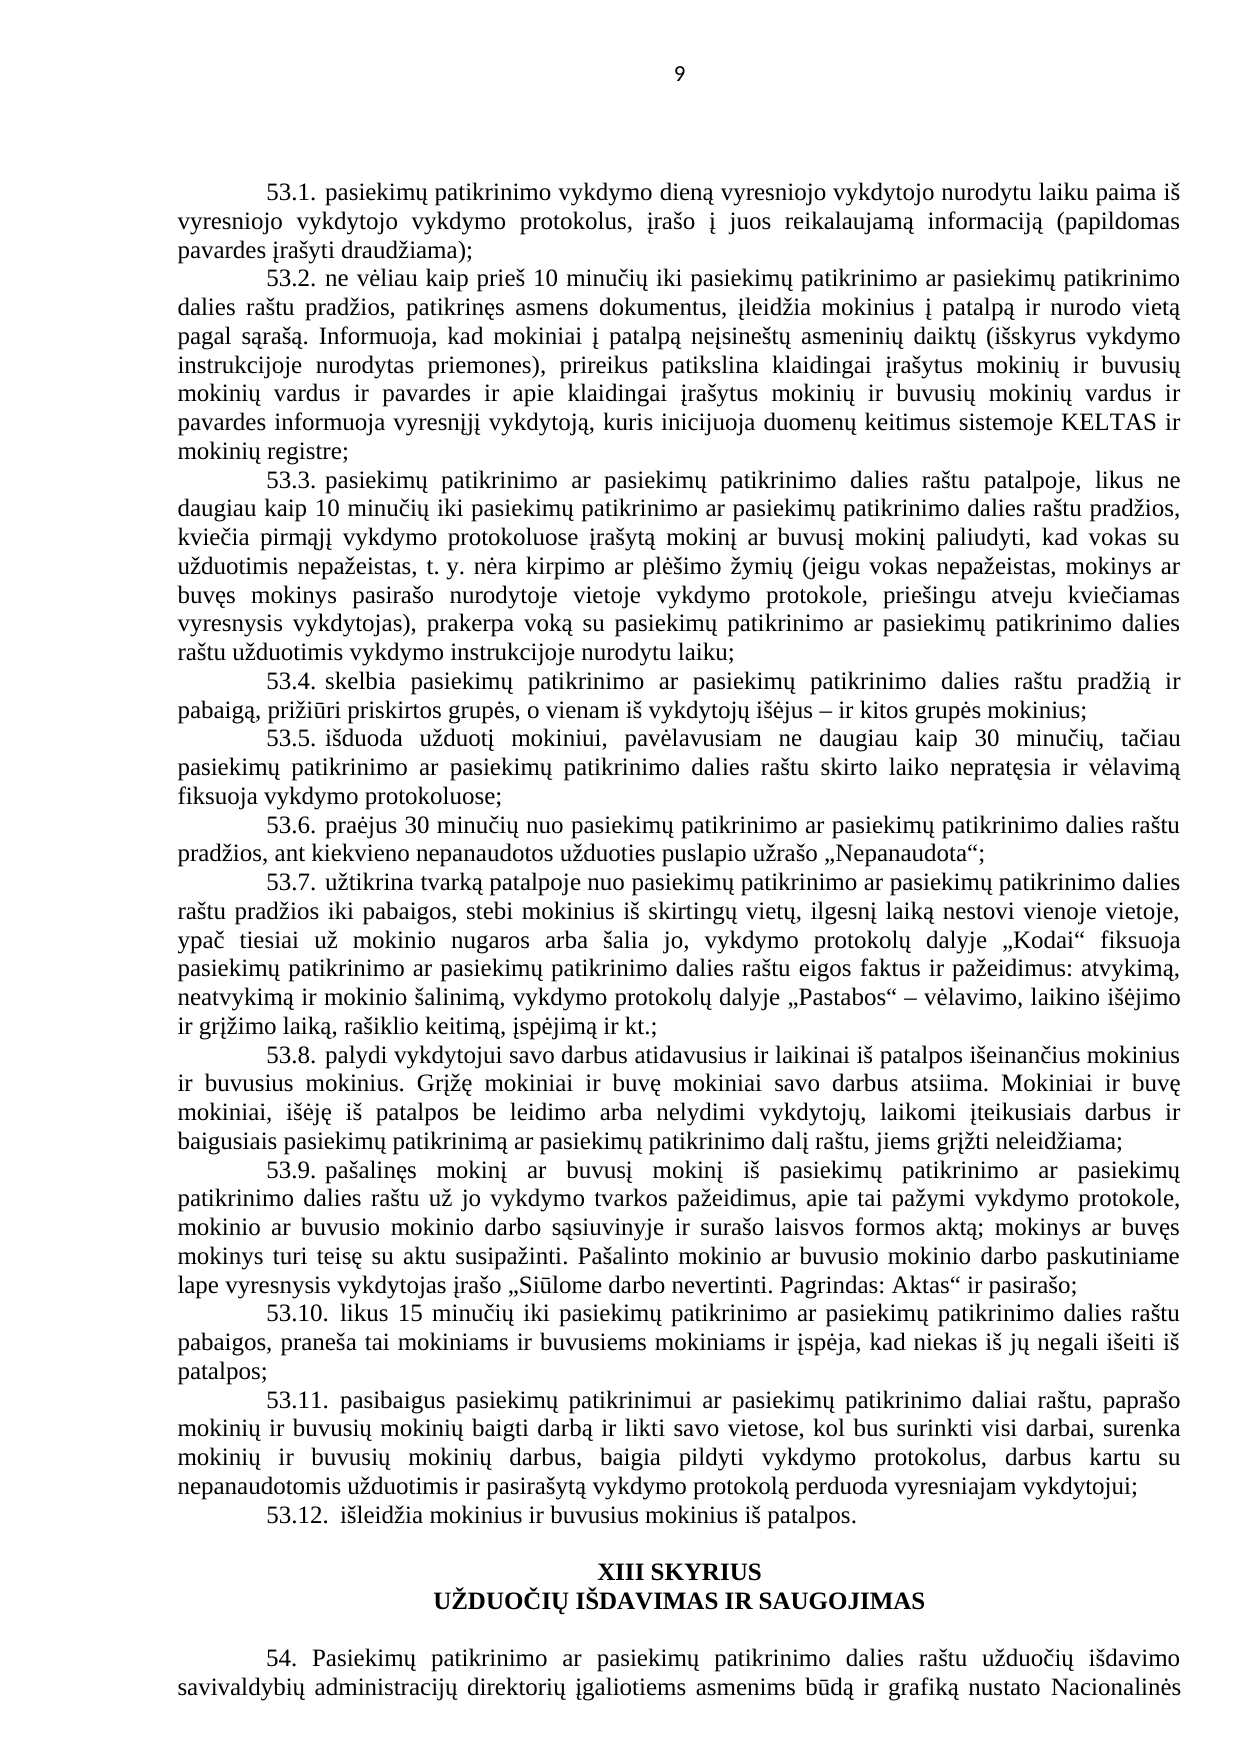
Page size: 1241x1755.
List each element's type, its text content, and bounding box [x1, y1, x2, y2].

text 53.10. likus 15 minučių iki pasiekimų patikrinimo ar pasiekimų patikrinimo dalies raštu pabaigos, praneša tai mokiniams ir buvusiems mokiniams ir įspėja, kad niekas iš jų negali išeiti iš patalpos; [177, 1298, 1181, 1385]
text 53.1. pasiekimų patikrinimo vykdymo dieną vyresniojo vykdytojo nurodytu laiku paima iš vyresniojo vykdytojo vykdymo protokolus, įrašo į juos reikalaujamą informaciją (papildomas pavardes įrašyti draudžiama); [177, 177, 1181, 263]
text XIII SKYRIUS [177, 1557, 1181, 1586]
text 53.11. pasibaigus pasiekimų patikrinimui ar pasiekimų patikrinimo daliai raštu, paprašo mokinių ir buvusių mokinių baigti darbą ir likti savo vietose, kol bus surinkti visi darbai, surenka mokinių ir buvusių mokinių darbus, baigia pildyti vykdymo protokolus, darbus kartu su nepanaudotomis užduotimis ir pasirašytą vykdymo protokolą perduoda vyresniajam vykdytojui; [177, 1385, 1181, 1500]
text 54. Pasiekimų patikrinimo ar pasiekimų patikrinimo dalies raštu užduočių išdavimo savivaldybių administracijų direktorių įgaliotiems asmenims būdą ir grafiką nustato Nacionalinės [177, 1643, 1181, 1701]
text 53.5. išduoda užduotį mokiniui, pavėlavusiam ne daugiau kaip 30 minučių, tačiau pasiekimų patikrinimo ar pasiekimų patikrinimo dalies raštu skirto laiko nepratęsia ir vėlavimą fiksuoja vykdymo protokoluose; [177, 723, 1181, 810]
text 53.9. pašalinęs mokinį ar buvusį mokinį iš pasiekimų patikrinimo ar pasiekimų patikrinimo dalies raštu už jo vykdymo tvarkos pažeidimus, apie tai pažymi vykdymo protokole, mokinio ar buvusio mokinio darbo sąsiuvinyje ir surašo laisvos formos aktą; mokinys ar buvęs mokinys turi teisę su aktu susipažinti. Pašalinto mokinio ar buvusio mokinio darbo paskutiniame lape vyresnysis vykdytojas įrašo „Siūlome darbo nevertinti. Pagrindas: Aktas“ ir pasirašo; [177, 1155, 1181, 1298]
text 53.4. skelbia pasiekimų patikrinimo ar pasiekimų patikrinimo dalies raštu pradžią ir pabaigą, prižiūri priskirtos grupės, o vienam iš vykdytojų išėjus – ir kitos grupės mokinius; [177, 666, 1181, 723]
text UŽDUOČIŲ IŠDAVIMAS IR SAUGOJIMAS [177, 1586, 1181, 1615]
text 53.3. pasiekimų patikrinimo ar pasiekimų patikrinimo dalies raštu patalpoje, likus ne daugiau kaip 10 minučių iki pasiekimų patikrinimo ar pasiekimų patikrinimo dalies raštu pradžios, kviečia pirmąjį vykdymo protokoluose įrašytą mokinį ar buvusį mokinį paliudyti, kad vokas su užduotimis nepažeistas, t. y. nėra kirpimo ar plėšimo žymių (jeigu vokas nepažeistas, mokinys ar buvęs mokinys pasirašo nurodytoje vietoje vykdymo protokole, priešingu atveju kviečiamas vyresnysis vykdytojas), prakerpa voką su pasiekimų patikrinimo ar pasiekimų patikrinimo dalies raštu užduotimis vykdymo instrukcijoje nurodytu laiku; [177, 465, 1181, 666]
text 53.6. praėjus 30 minučių nuo pasiekimų patikrinimo ar pasiekimų patikrinimo dalies raštu pradžios, ant kiekvieno nepanaudotos užduoties puslapio užrašo „Nepanaudota“; [177, 810, 1181, 867]
text 53.7. užtikrina tvarką patalpoje nuo pasiekimų patikrinimo ar pasiekimų patikrinimo dalies raštu pradžios iki pabaigos, stebi mokinius iš skirtingų vietų, ilgesnį laiką nestovi vienoje vietoje, ypač tiesiai už mokinio nugaros arba šalia jo, vykdymo protokolų dalyje „Kodai“ fiksuoja pasiekimų patikrinimo ar pasiekimų patikrinimo dalies raštu eigos faktus ir pažeidimus: atvykimą, neatvykimą ir mokinio šalinimą, vykdymo protokolų dalyje „Pastabos“ – vėlavimo, laikino išėjimo ir grįžimo laiką, rašiklio keitimą, įspėjimą ir kt.; [177, 867, 1181, 1040]
text 53.8. palydi vykdytojui savo darbus atidavusius ir laikinai iš patalpos išeinančius mokinius ir buvusius mokinius. Grįžę mokiniai ir buvę mokiniai savo darbus atsiima. Mokiniai ir buvę mokiniai, išėję iš patalpos be leidimo arba nelydimi vykdytojų, laikomi įteikusiais darbus ir baigusiais pasiekimų patikrinimą ar pasiekimų patikrinimo dalį raštu, jiems grįžti neleidžiama; [177, 1040, 1181, 1155]
text 53.2. ne vėliau kaip prieš 10 minučių iki pasiekimų patikrinimo ar pasiekimų patikrinimo dalies raštu pradžios, patikrinęs asmens dokumentus, įleidžia mokinius į patalpą ir nurodo vietą pagal sąrašą. Informuoja, kad mokiniai į patalpą neįsineštų asmeninių daiktų (išskyrus vykdymo instrukcijoje nurodytas priemones), prireikus patikslina klaidingai įrašytus mokinių ir buvusių mokinių vardus ir pavardes ir apie klaidingai įrašytus mokinių ir buvusių mokinių vardus ir pavardes informuoja vyresnįjį vykdytoją, kuris inicijuoja duomenų keitimus sistemoje KELTAS ir mokinių registre; [177, 263, 1181, 465]
text 53.12. išleidžia mokinius ir buvusius mokinius iš patalpos. [177, 1500, 1181, 1528]
